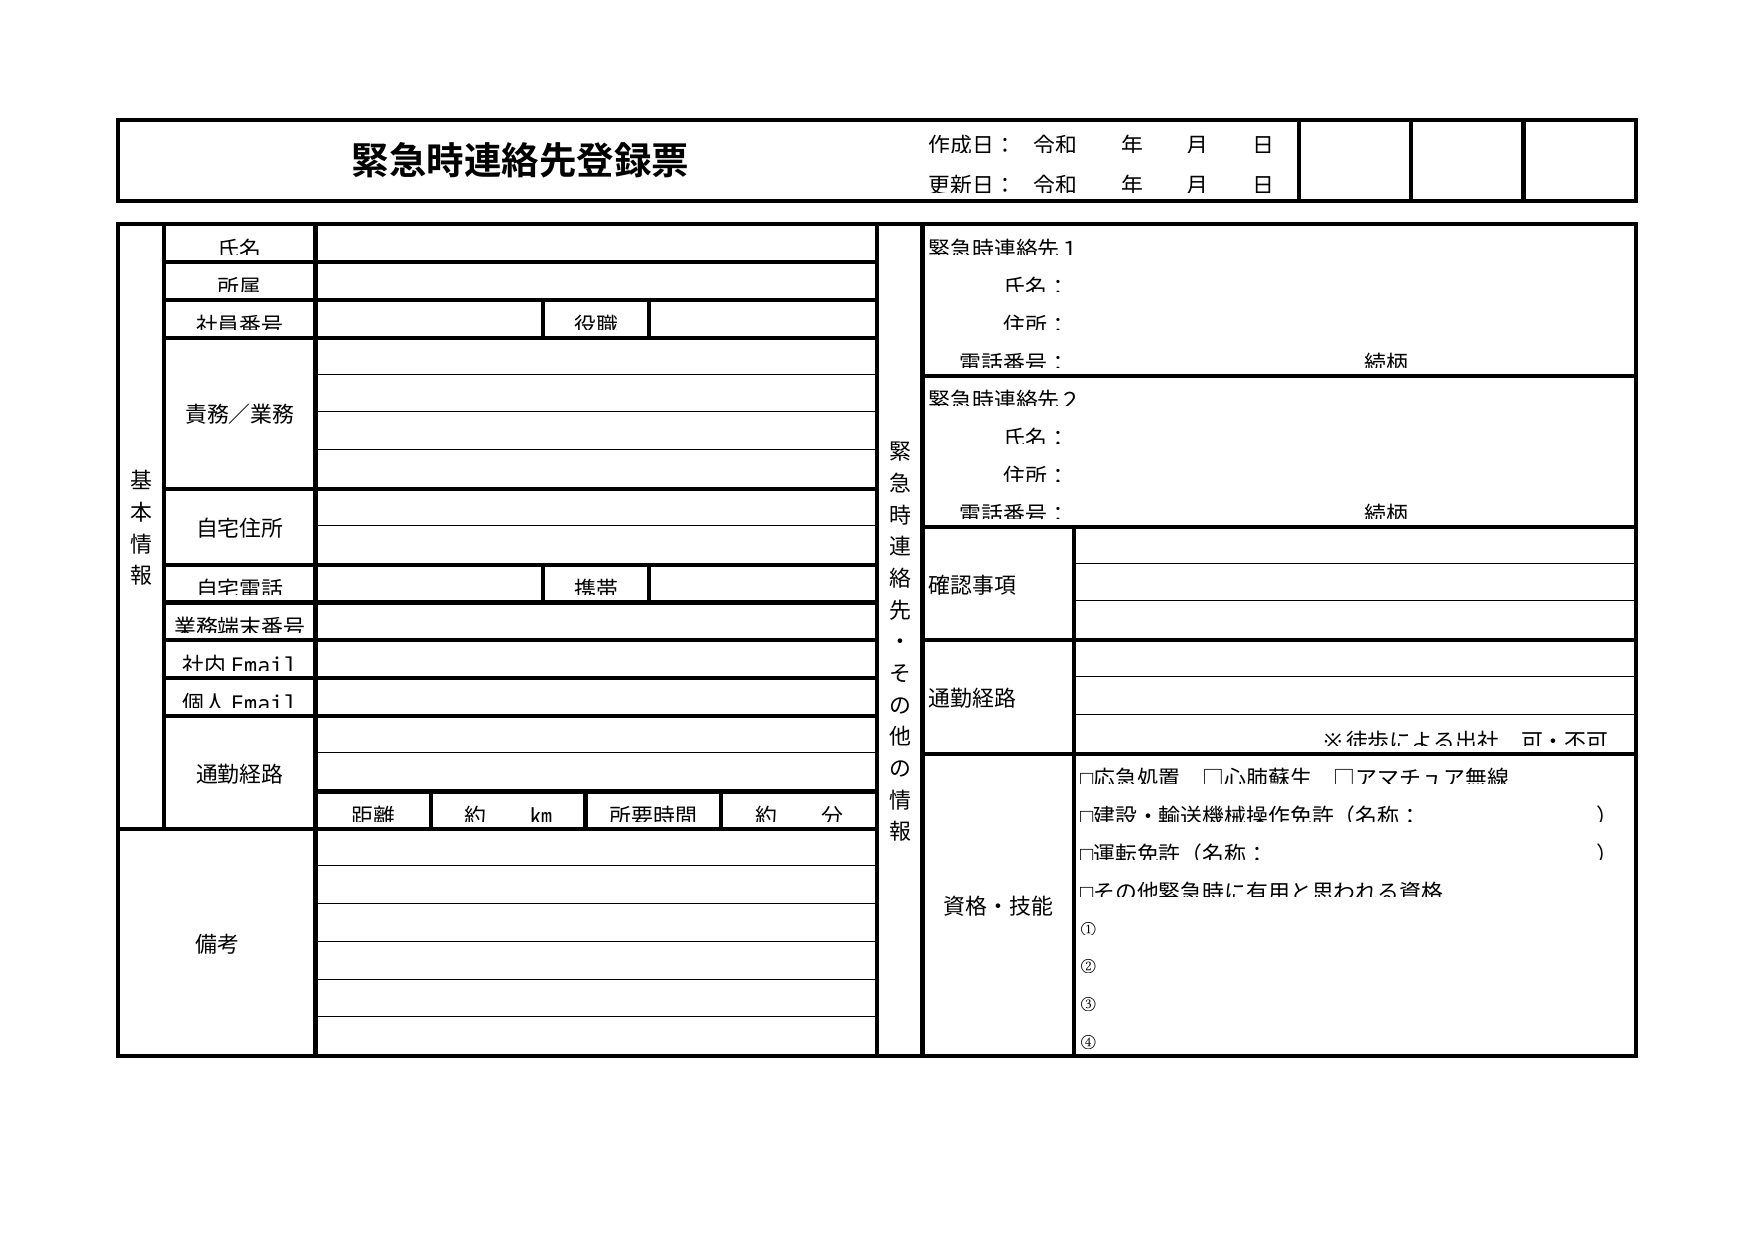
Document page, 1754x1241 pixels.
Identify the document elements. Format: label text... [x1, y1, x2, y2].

table_cell 更新日： [923, 158, 1027, 198]
table_header 作成日： [923, 122, 1027, 158]
table_cell 約 分 [723, 794, 875, 827]
table_cell [1074, 298, 1634, 336]
table_cell [318, 866, 875, 903]
table_cell [318, 1017, 875, 1054]
table_cell 自宅住所 [166, 491, 313, 562]
table_cell □建設・輸送機械操作免許（名称： ） [1076, 789, 1634, 827]
table_cell [318, 831, 875, 865]
table_header 緊急時連絡先登録票 [120, 122, 922, 198]
table_cell 約 ㎞ [433, 794, 583, 827]
table_cell [318, 491, 875, 525]
table_cell ※徒歩による出社 可・不可 [1076, 715, 1634, 752]
table_cell 所要時間 [588, 794, 719, 827]
table_header 令和 年 月 日 [1028, 122, 1297, 158]
table_cell 自宅電話 [166, 567, 313, 600]
table_cell 令和 年 月 日 [1028, 158, 1297, 198]
table_cell [318, 375, 875, 411]
table_cell 続柄 [1359, 336, 1449, 373]
table_header [1526, 122, 1634, 198]
table_cell 距離 [318, 794, 429, 827]
table_cell [318, 680, 875, 714]
table_cell [1076, 601, 1634, 638]
table_cell 資格・技能 [925, 756, 1072, 1054]
table_cell [1449, 487, 1634, 525]
table_cell [318, 980, 875, 1016]
table_cell 責務／業務 [166, 340, 313, 487]
table_cell [318, 302, 541, 336]
table_cell [318, 605, 875, 638]
table_cell 電話番号： [925, 336, 1074, 373]
table_cell 役職 [545, 302, 647, 336]
table_cell 社員番号 [166, 302, 313, 336]
table_cell [1074, 260, 1634, 298]
table_cell □その他緊急時に有用と思われる資格 [1076, 865, 1634, 903]
table_cell [318, 942, 875, 978]
table_cell 個人Email [166, 680, 313, 714]
table_cell [318, 642, 875, 676]
table_cell 社内Email [166, 642, 313, 676]
table_cell 備考 [120, 831, 313, 1054]
table_cell [318, 526, 875, 562]
table_cell [318, 753, 875, 789]
table_cell [1076, 564, 1634, 600]
table_cell [1074, 487, 1359, 525]
table_cell 携帯 [545, 567, 647, 600]
table_cell 住所： [925, 298, 1074, 336]
table_cell [318, 904, 875, 941]
table_cell 続柄 [1359, 487, 1449, 525]
table_cell 所属 [166, 264, 313, 298]
table_cell 緊急時連絡先２ [925, 378, 1634, 411]
table_cell 緊急時連絡先・その他の情報 [879, 226, 920, 1054]
table_cell □運転免許（名称： ） [1076, 827, 1634, 865]
table_cell [651, 567, 875, 600]
table_cell ③ [1076, 979, 1634, 1016]
table_cell [318, 450, 875, 487]
table_cell 電話番号： [925, 487, 1074, 525]
table_cell 氏名 [166, 226, 313, 260]
table_cell [1076, 677, 1634, 714]
table_cell 通勤経路 [925, 642, 1072, 752]
table_cell ④ [1076, 1016, 1634, 1054]
table_cell [1074, 336, 1359, 373]
table_cell 業務端末番号 [166, 605, 313, 638]
table_cell [318, 340, 875, 373]
table_header [1301, 122, 1409, 198]
table_cell [318, 567, 541, 600]
table_cell [651, 302, 875, 336]
table_cell □応急処置 □心肺蘇生 □アマチュア無線 [1076, 756, 1634, 789]
table_cell [1076, 642, 1634, 676]
table_cell 確認事項 [925, 529, 1072, 638]
table_cell ② [1076, 941, 1634, 978]
table_cell [1076, 529, 1634, 562]
table_cell 氏名： [925, 411, 1074, 449]
table_cell [1074, 449, 1634, 487]
table_cell 通勤経路 [166, 718, 313, 827]
table_cell [318, 264, 875, 298]
table_cell [1449, 336, 1634, 373]
table_cell 緊急時連絡先１ [925, 226, 1634, 260]
table_cell 氏名： [925, 260, 1074, 298]
table_cell [318, 718, 875, 752]
table_cell [318, 412, 875, 449]
table_cell 基本情報 [120, 226, 162, 827]
table_cell 住所： [925, 449, 1074, 487]
table_cell [318, 226, 875, 260]
table_cell [118, 203, 1636, 222]
table_header [1413, 122, 1521, 198]
table_cell [1074, 411, 1634, 449]
table_cell ① [1076, 903, 1634, 941]
